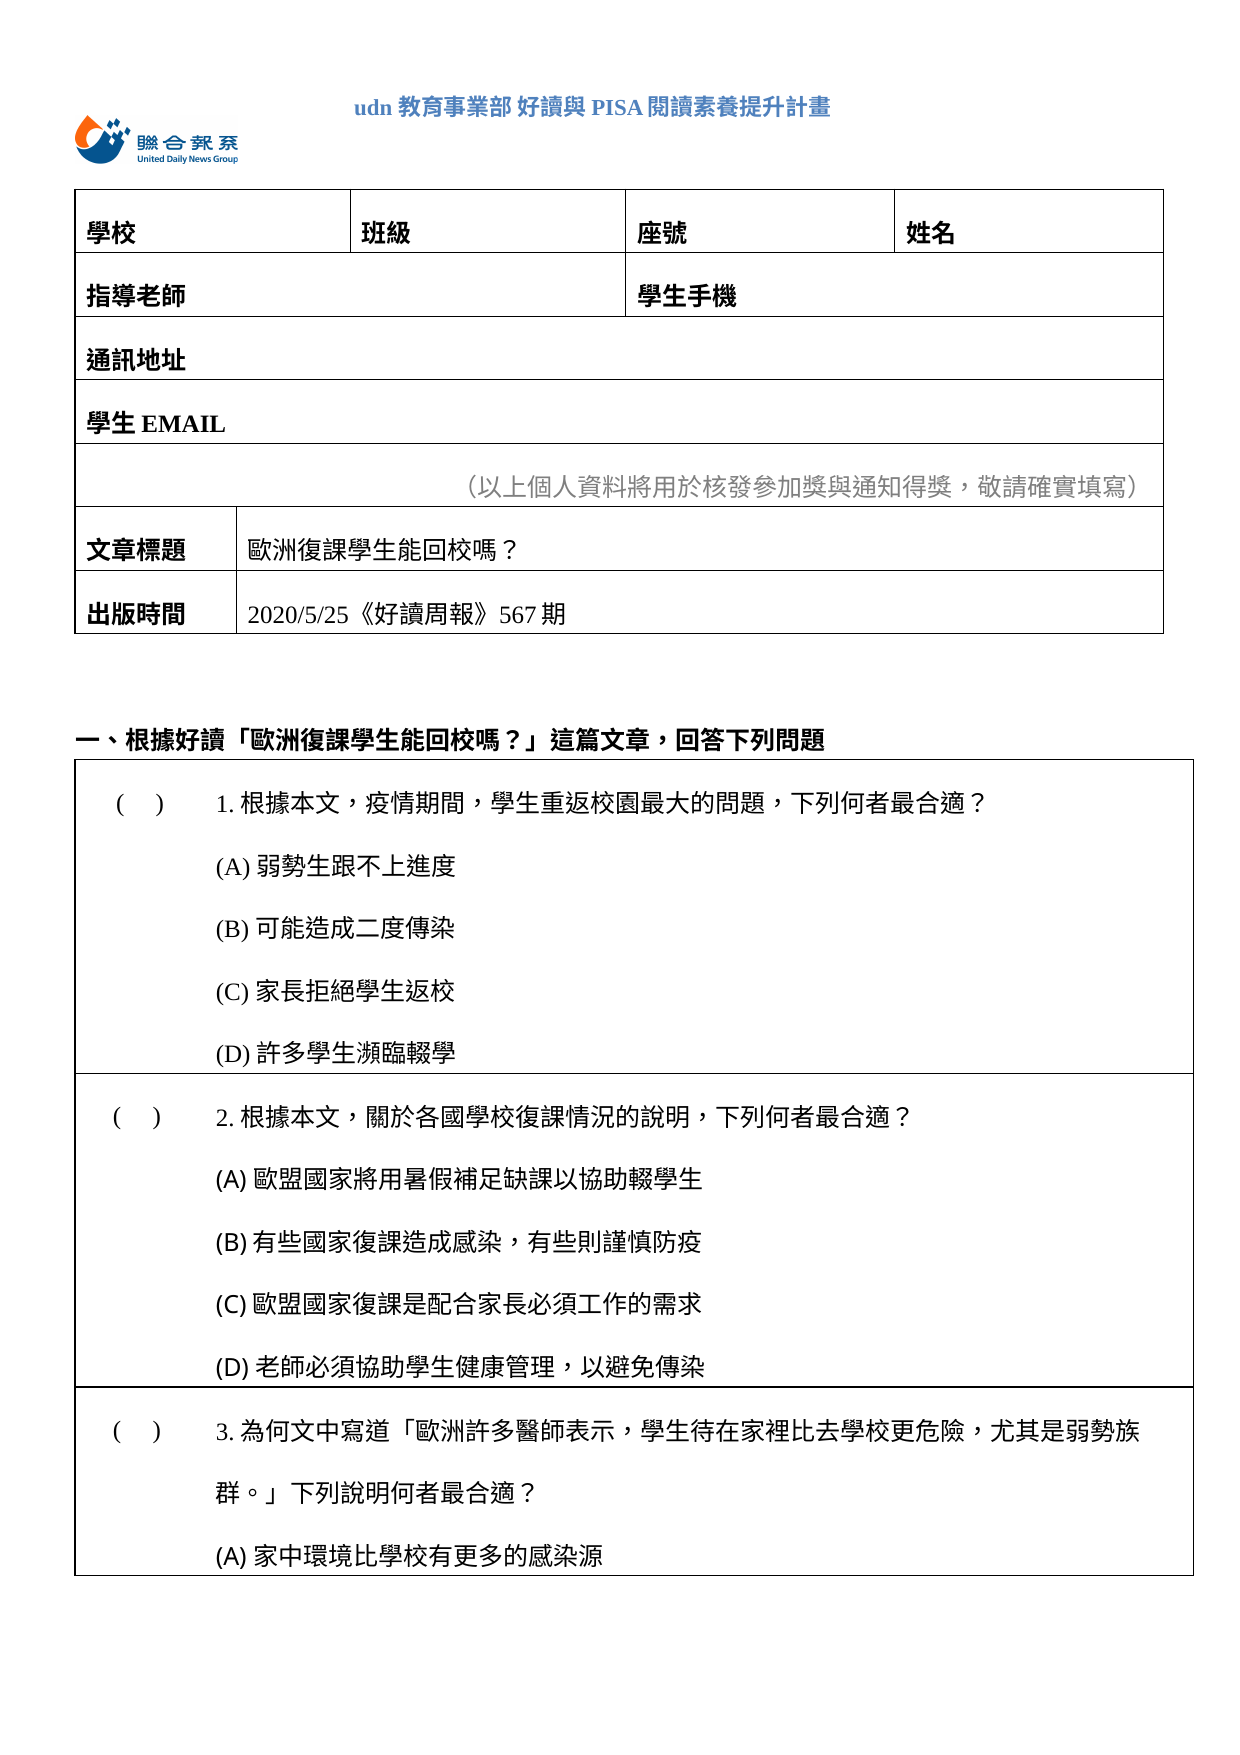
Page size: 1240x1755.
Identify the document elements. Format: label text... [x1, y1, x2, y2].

table_cell ( ) [76, 1388, 204, 1575]
table_header 1. 根據本文，疫情期間，學生重返校園最大的問題，下列何者最合適？ (A) 弱勢生跟不上進度 (B) 可能造成二度傳染 (C) 家長拒絕學生返校 (D) 許多學生瀕臨輟學 [204, 760, 1193, 1073]
table_header 姓名 [895, 190, 1163, 252]
text 一、根據好讀「歐洲復課學生能回校嗎？」這篇文章，回答下列問題 [75, 697, 1164, 759]
table_header 座號 [626, 190, 894, 252]
table_cell 通訊地址 [76, 317, 1163, 379]
table_cell （以上個人資料將用於核發參加獎與通知得獎，敬請確實填寫） [76, 444, 1163, 506]
table_cell ( ) [76, 1074, 204, 1386]
table_header 班級 [351, 190, 625, 252]
table_header ( ) [76, 760, 204, 1073]
table_cell 歐洲復課學生能回校嗎？ [237, 507, 1163, 570]
table_cell 文章標題 [76, 507, 236, 570]
table_cell 學生EMAIL [76, 380, 1163, 443]
table_header 學校 [76, 190, 350, 252]
table_cell 3. 為何文中寫道「歐洲許多醫師表示，學生待在家裡比去學校更危險，尤其是弱勢族群。」下列說明何者最合適？ (A) 家中環境比學校有更多的感染源 [204, 1388, 1193, 1575]
table_cell 學生手機 [626, 253, 1163, 316]
table_cell 2. 根據本文，關於各國學校復課情況的說明，下列何者最合適？ (A) 歐盟國家將用暑假補足缺課以協助輟學生 (B) 有些國家復課造成感染，有些則謹慎防疫 (C) 歐盟國家復課是配合家長必須工作的需求 (D) 老師必須協助學生健康管理，以避免傳染 [204, 1074, 1193, 1386]
table_cell 2020/5/25《好讀周報》567期 [237, 571, 1163, 633]
table_cell 指導老師 [76, 253, 625, 316]
table_cell 出版時間 [76, 571, 236, 633]
